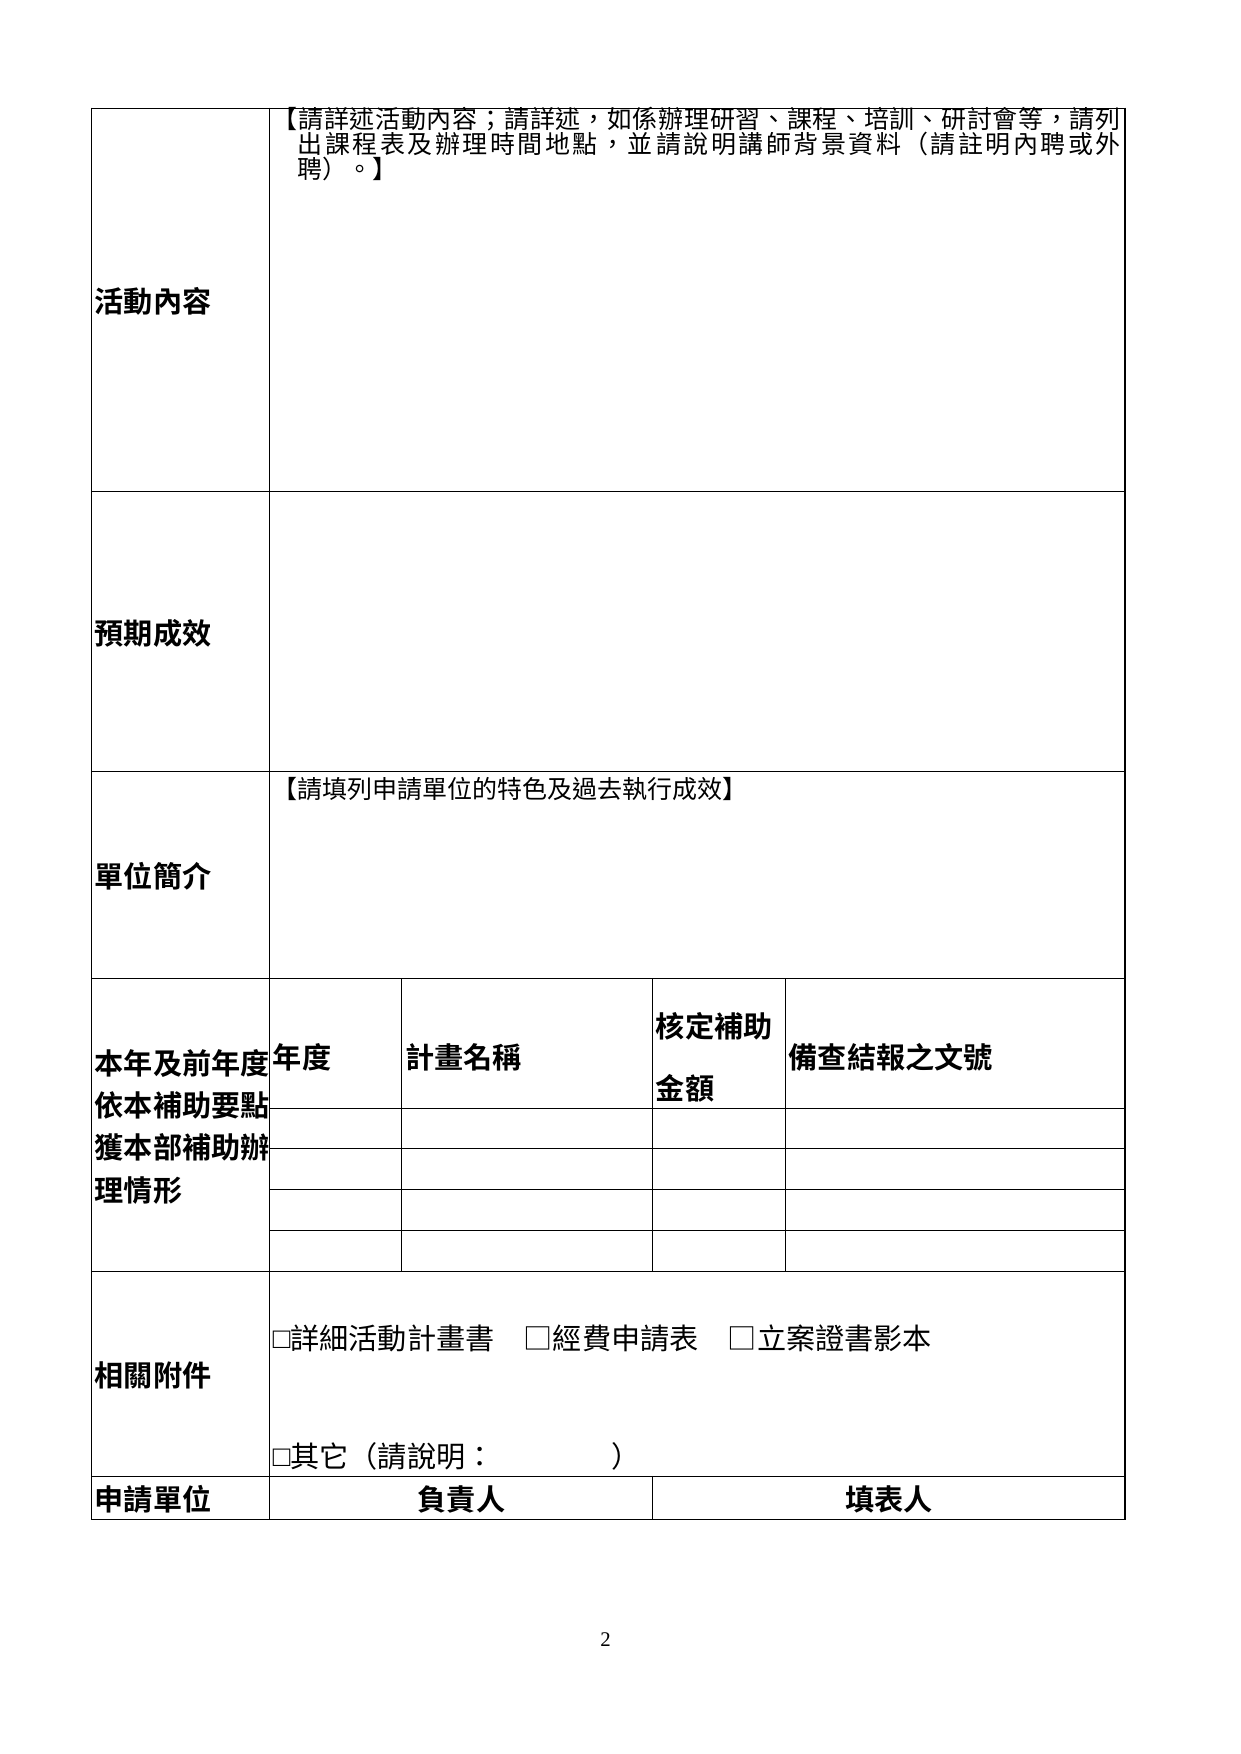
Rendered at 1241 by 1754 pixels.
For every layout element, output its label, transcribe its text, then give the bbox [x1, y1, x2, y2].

table_cell [786, 1190, 1124, 1230]
table_cell [653, 1231, 785, 1271]
table_cell [653, 1190, 785, 1230]
table_cell [402, 1109, 652, 1148]
table_cell [270, 1109, 401, 1148]
table_cell [653, 1109, 785, 1148]
table_cell 年度 [270, 979, 401, 1108]
table_cell [270, 1190, 401, 1230]
table_cell 本年及前年度依本補助要點獲本部補助辦理情形 [92, 979, 269, 1271]
table_cell 備查結報之文號 [786, 979, 1124, 1108]
table_cell 【請詳述活動內容；請詳述，如係辦理研習、課程、培訓、研討會等，請列出課程表及辦理時間地點，並請說明講師背景資料（請註明內聘或外聘）。】 [270, 109, 1124, 491]
table_cell 填表人 [653, 1477, 1124, 1519]
table_cell [653, 1149, 785, 1189]
table_cell 負責人 [270, 1477, 652, 1519]
table_cell [786, 1231, 1124, 1271]
table_cell [402, 1231, 652, 1271]
table_cell [270, 1231, 401, 1271]
table_cell [270, 1149, 401, 1189]
table_cell 預期成效 [92, 492, 269, 771]
table_cell 申請單位 [92, 1477, 269, 1519]
table_cell [402, 1149, 652, 1189]
table_cell [786, 1109, 1124, 1148]
table_cell [402, 1190, 652, 1230]
table_cell 單位簡介 [92, 772, 269, 978]
table_cell □詳細活動計畫書 □經費申請表 □立案證書影本 □其它（請說明： ） [270, 1272, 1124, 1476]
table_cell [270, 492, 1124, 771]
table_cell [786, 1149, 1124, 1189]
table_cell 活動內容 [92, 109, 269, 491]
table_cell 核定補助金額 [653, 979, 785, 1108]
table_cell 【請填列申請單位的特色及過去執行成效】 [270, 772, 1124, 978]
table_cell 相關附件 [92, 1272, 269, 1476]
table_cell 計畫名稱 [402, 979, 652, 1108]
